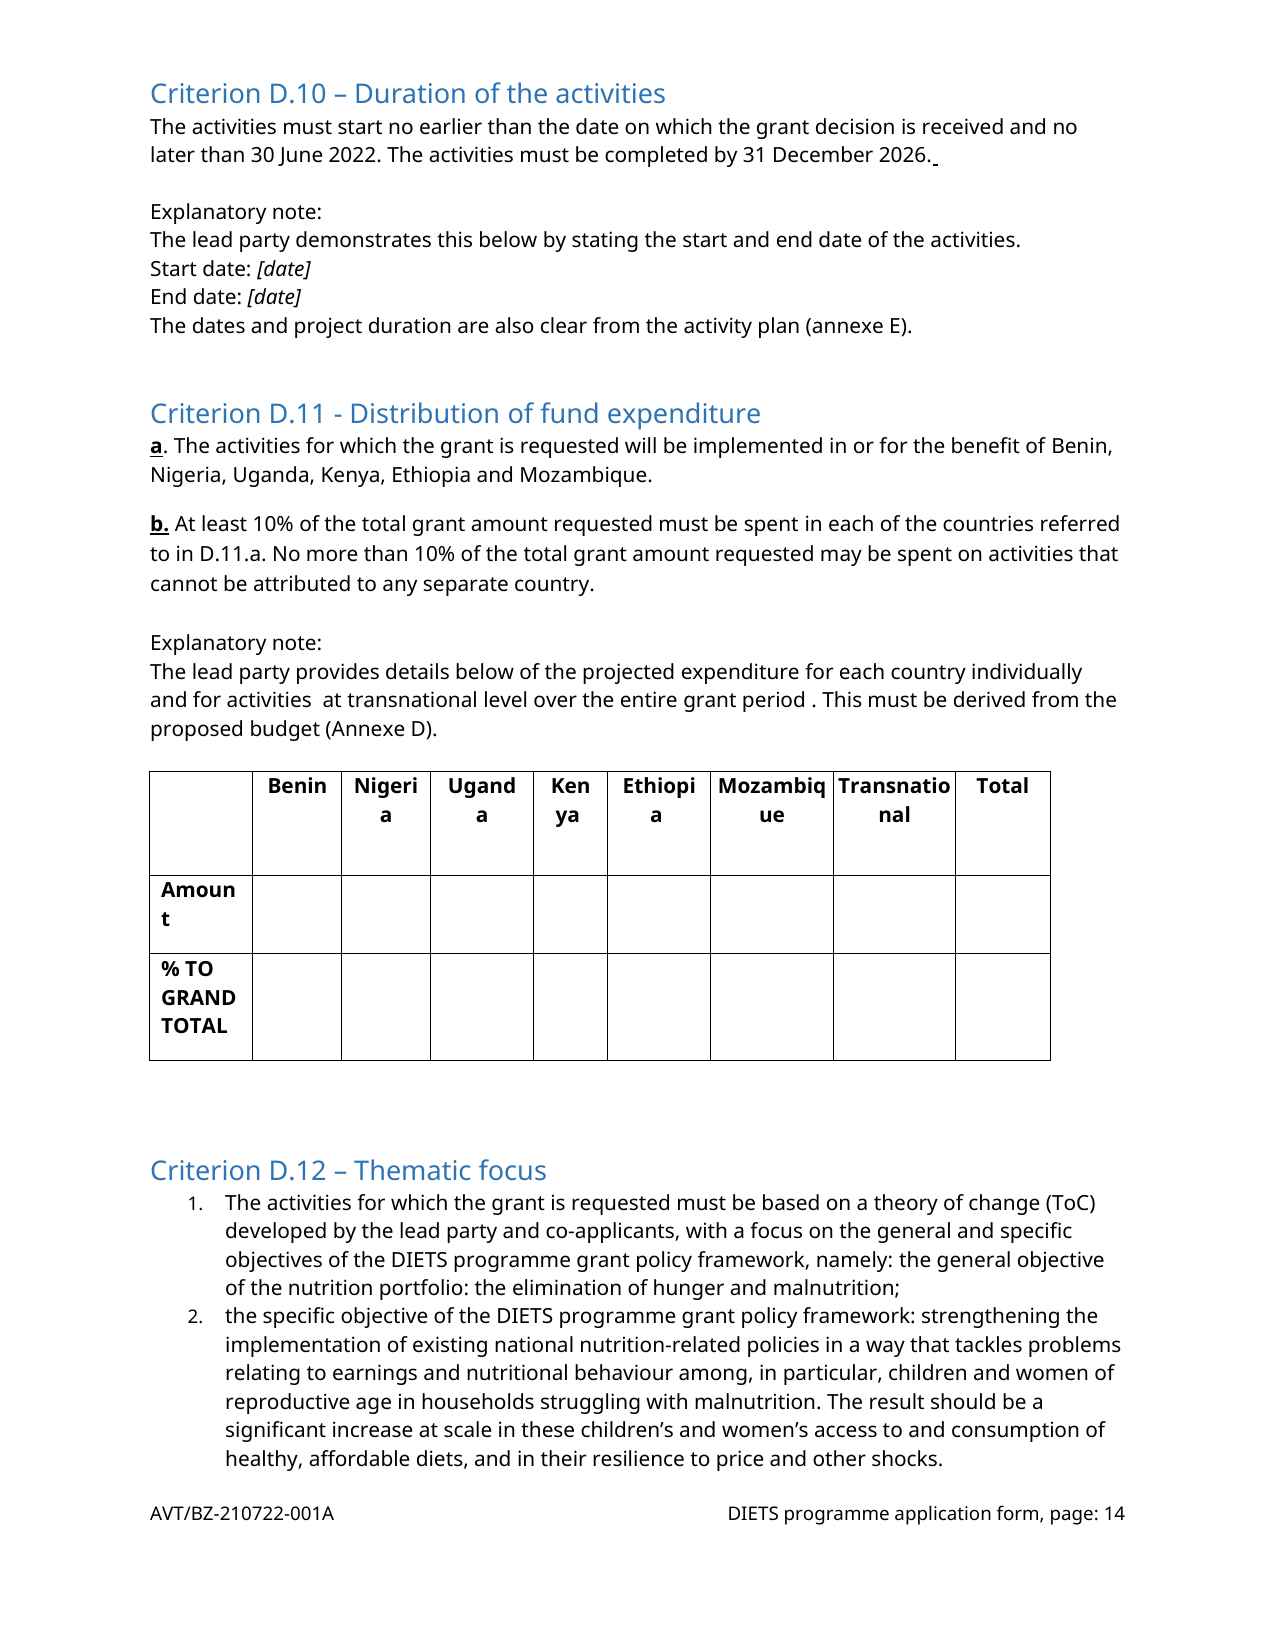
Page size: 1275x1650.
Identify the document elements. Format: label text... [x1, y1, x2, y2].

table_cell [711, 876, 833, 953]
table_header Total [956, 772, 1050, 874]
table_cell [834, 876, 955, 953]
text b. At least 10% of the total grant amount requested must be spent in each of the countries referred to in D.11.a. No more than 10% of the total grant amount requested may be spent on activities that cannot be attributed to any separate country. [150, 509, 1125, 597]
table_cell [342, 876, 430, 953]
table_cell Amount [150, 876, 252, 953]
table_header [150, 772, 252, 874]
table_cell [534, 954, 607, 1060]
list the specific objective of the DIETS programme grant policy framework: strengthening the implementation of existing national nutrition-related policies in a way that tackles problems relating to earnings and nutritional behaviour among, in particular, children and women of reproductive age in households struggling with malnutrition. The result should be a significant increase at scale in these children’s and women’s access to and consumption of healthy, affordable diets, and in their resilience to price and other shocks. [187, 1302, 1125, 1472]
text The dates and project duration are also clear from the activity plan (annexe E). [150, 311, 1125, 339]
table_header Mozambique [711, 772, 833, 874]
table_header Uganda [431, 772, 533, 874]
text The lead party demonstrates this below by stating the start and end date of the activities. [150, 226, 1125, 254]
table_cell [253, 954, 341, 1060]
table_cell [431, 876, 533, 953]
table_cell [608, 954, 710, 1060]
text a. The activities for which the grant is requested will be implemented in or for the benefit of Benin, Nigeria, Uganda, Kenya, Ethiopia and Mozambique. [150, 431, 1125, 488]
table_cell [956, 954, 1050, 1060]
text The activities must start no earlier than the date on which the grant decision is received and no later than 30 June 2022. The activities must be completed by 31 December 2026. [150, 112, 1125, 169]
table_header Nigeria [342, 772, 430, 874]
subtitle Criterion D.12 – Thematic focus [150, 1151, 1125, 1188]
table_cell [608, 876, 710, 953]
text The lead party provides details below of the projected expenditure for each country individually and for activities at transnational level over the entire grant period . This must be derived from the proposed budget (Annexe D). [150, 657, 1125, 742]
table_cell [534, 876, 607, 953]
table_header Kenya [534, 772, 607, 874]
table_cell [253, 876, 341, 953]
table_cell [711, 954, 833, 1060]
text Explanatory note: [150, 628, 1125, 657]
text End date: [date] [150, 282, 1125, 311]
text Start date: [date] [150, 254, 1125, 282]
table_header Benin [253, 772, 341, 874]
table_cell [431, 954, 533, 1060]
table_header Transnational [834, 772, 955, 874]
table_cell [342, 954, 430, 1060]
subtitle Criterion D.11 - Distribution of fund expenditure [150, 394, 1125, 431]
table_cell [834, 954, 955, 1060]
table_cell [956, 876, 1050, 953]
list The activities for which the grant is requested must be based on a theory of change (ToC) developed by the lead party and co-applicants, with a focus on the general and specific objectives of the DIETS programme grant policy framework, namely: the general objective of the nutrition portfolio: the elimination of hunger and malnutrition; [187, 1188, 1125, 1302]
text Explanatory note: [150, 197, 1125, 226]
table_cell % TO GRAND TOTAL [150, 954, 252, 1060]
table_header Ethiopia [608, 772, 710, 874]
subtitle Criterion D.10 – Duration of the activities [150, 75, 1125, 112]
